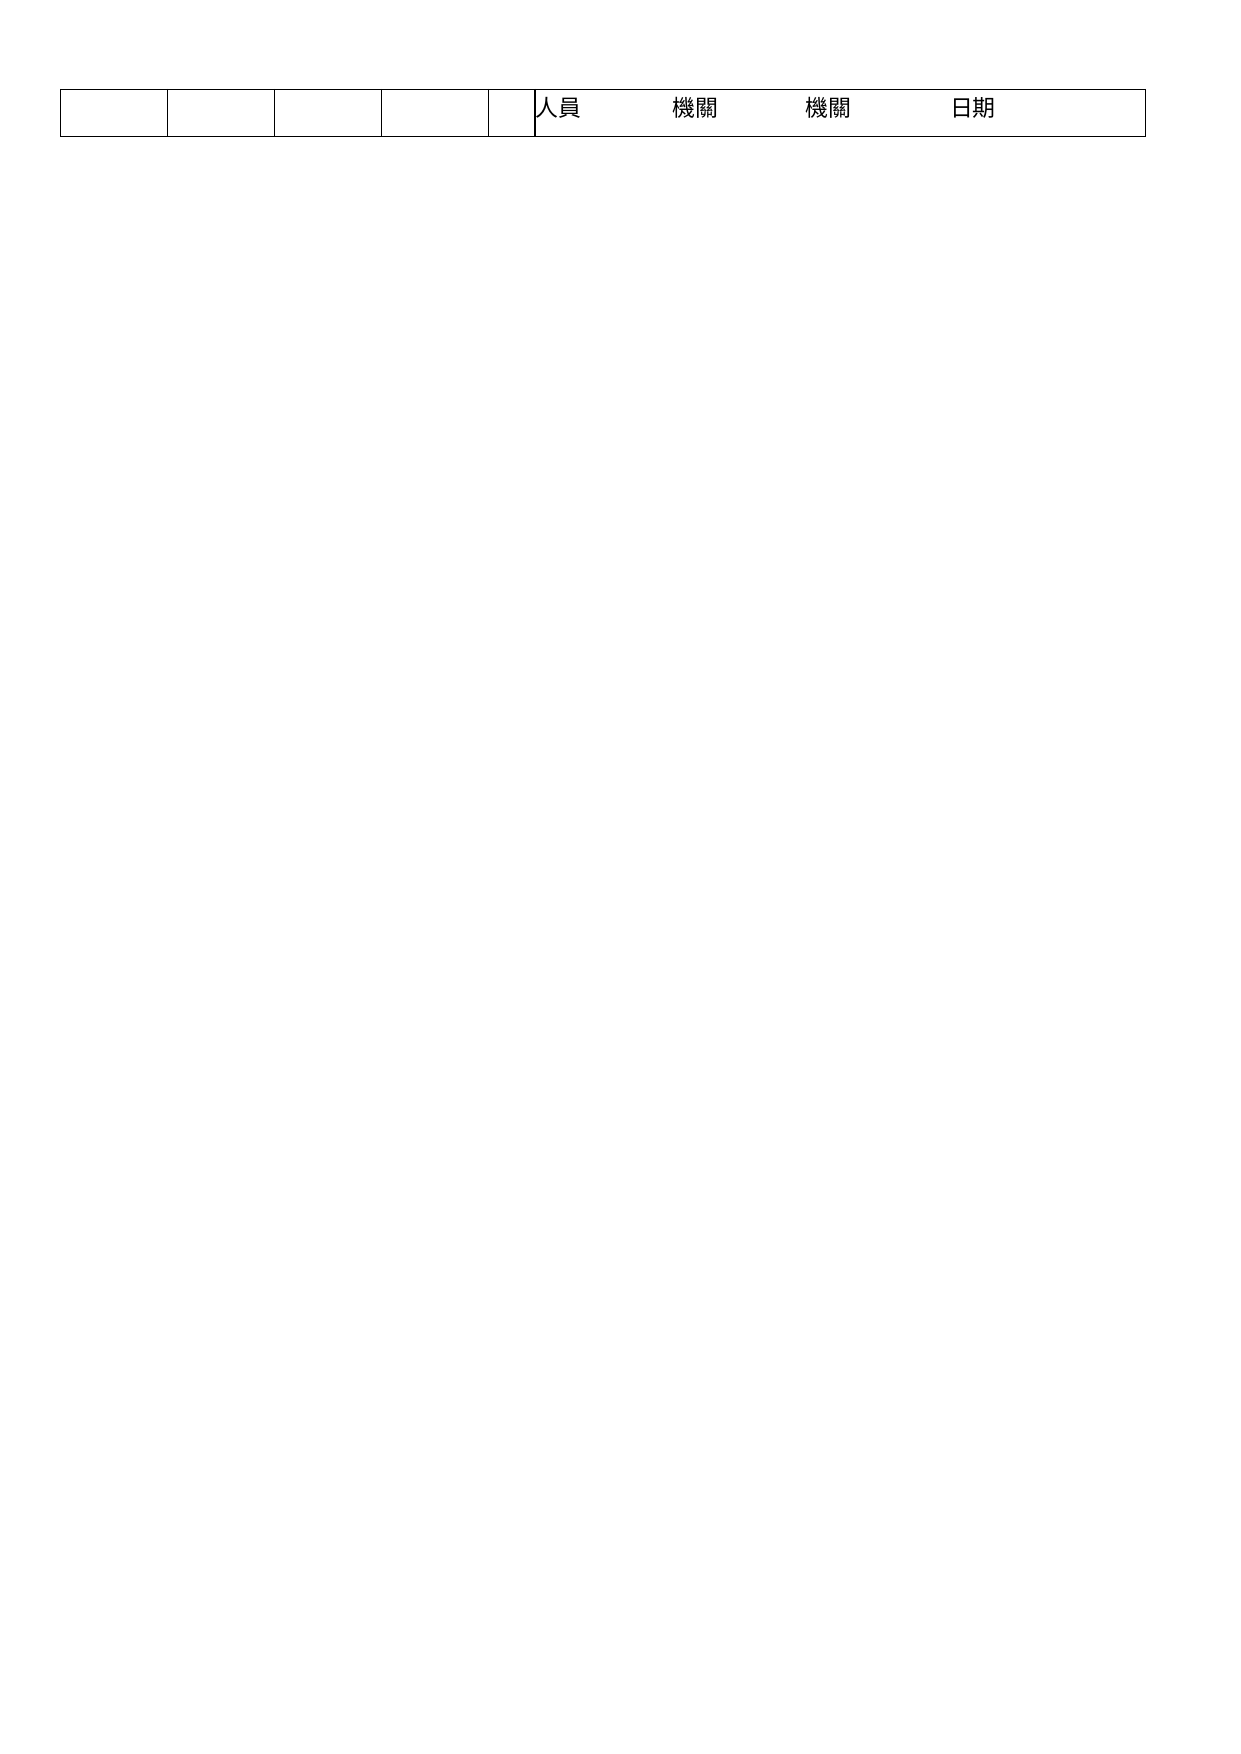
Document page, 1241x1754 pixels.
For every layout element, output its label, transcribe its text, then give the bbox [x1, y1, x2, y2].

table_cell [168, 90, 274, 136]
table_header [489, 90, 534, 136]
table_cell [382, 90, 488, 136]
table_cell 人員 機關 機關 日期 [536, 90, 1145, 136]
table_cell [275, 90, 381, 136]
table_cell [61, 90, 167, 136]
